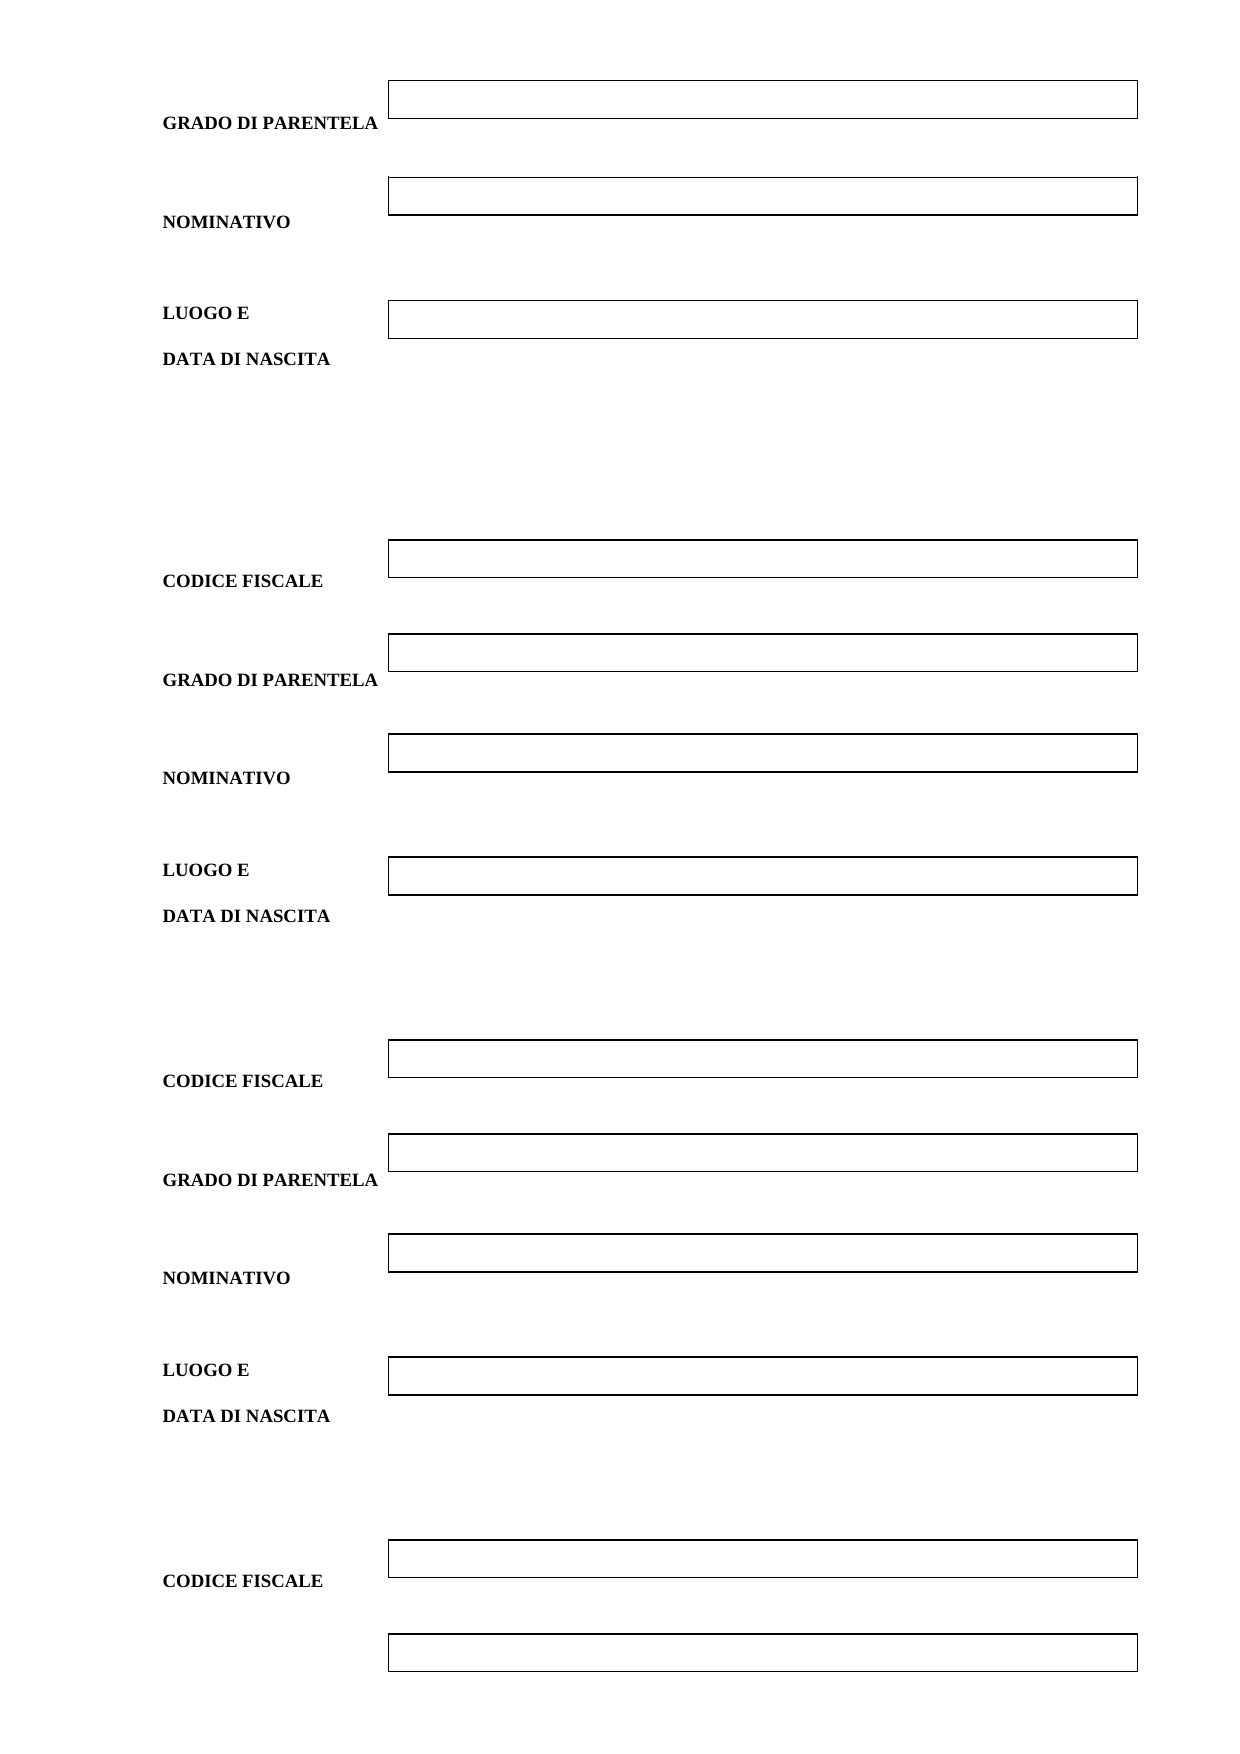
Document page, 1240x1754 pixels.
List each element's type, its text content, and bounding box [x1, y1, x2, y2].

text DATA DI NASCITA [162, 904, 1073, 926]
text DATA DI NASCITA [162, 1404, 1073, 1426]
text [389, 1358, 1137, 1394]
text CODICE FISCALE [162, 1068, 1073, 1092]
text LUOGO E [162, 1357, 388, 1396]
text GRADO DI PARENTELA [162, 112, 1073, 133]
text NOMINATIVO [162, 767, 1073, 789]
text [389, 858, 1137, 894]
text NOMINATIVO [162, 211, 1073, 232]
text CODICE FISCALE [162, 1568, 1073, 1592]
text LUOGO E [162, 857, 388, 896]
text GRADO DI PARENTELA [162, 669, 1073, 690]
text NOMINATIVO [162, 1267, 1073, 1289]
text LUOGO E [162, 301, 388, 339]
text GRADO DI PARENTELA [162, 1169, 1073, 1190]
text [389, 301, 1137, 338]
text CODICE FISCALE [162, 568, 1073, 592]
text DATA DI NASCITA [162, 348, 1073, 369]
